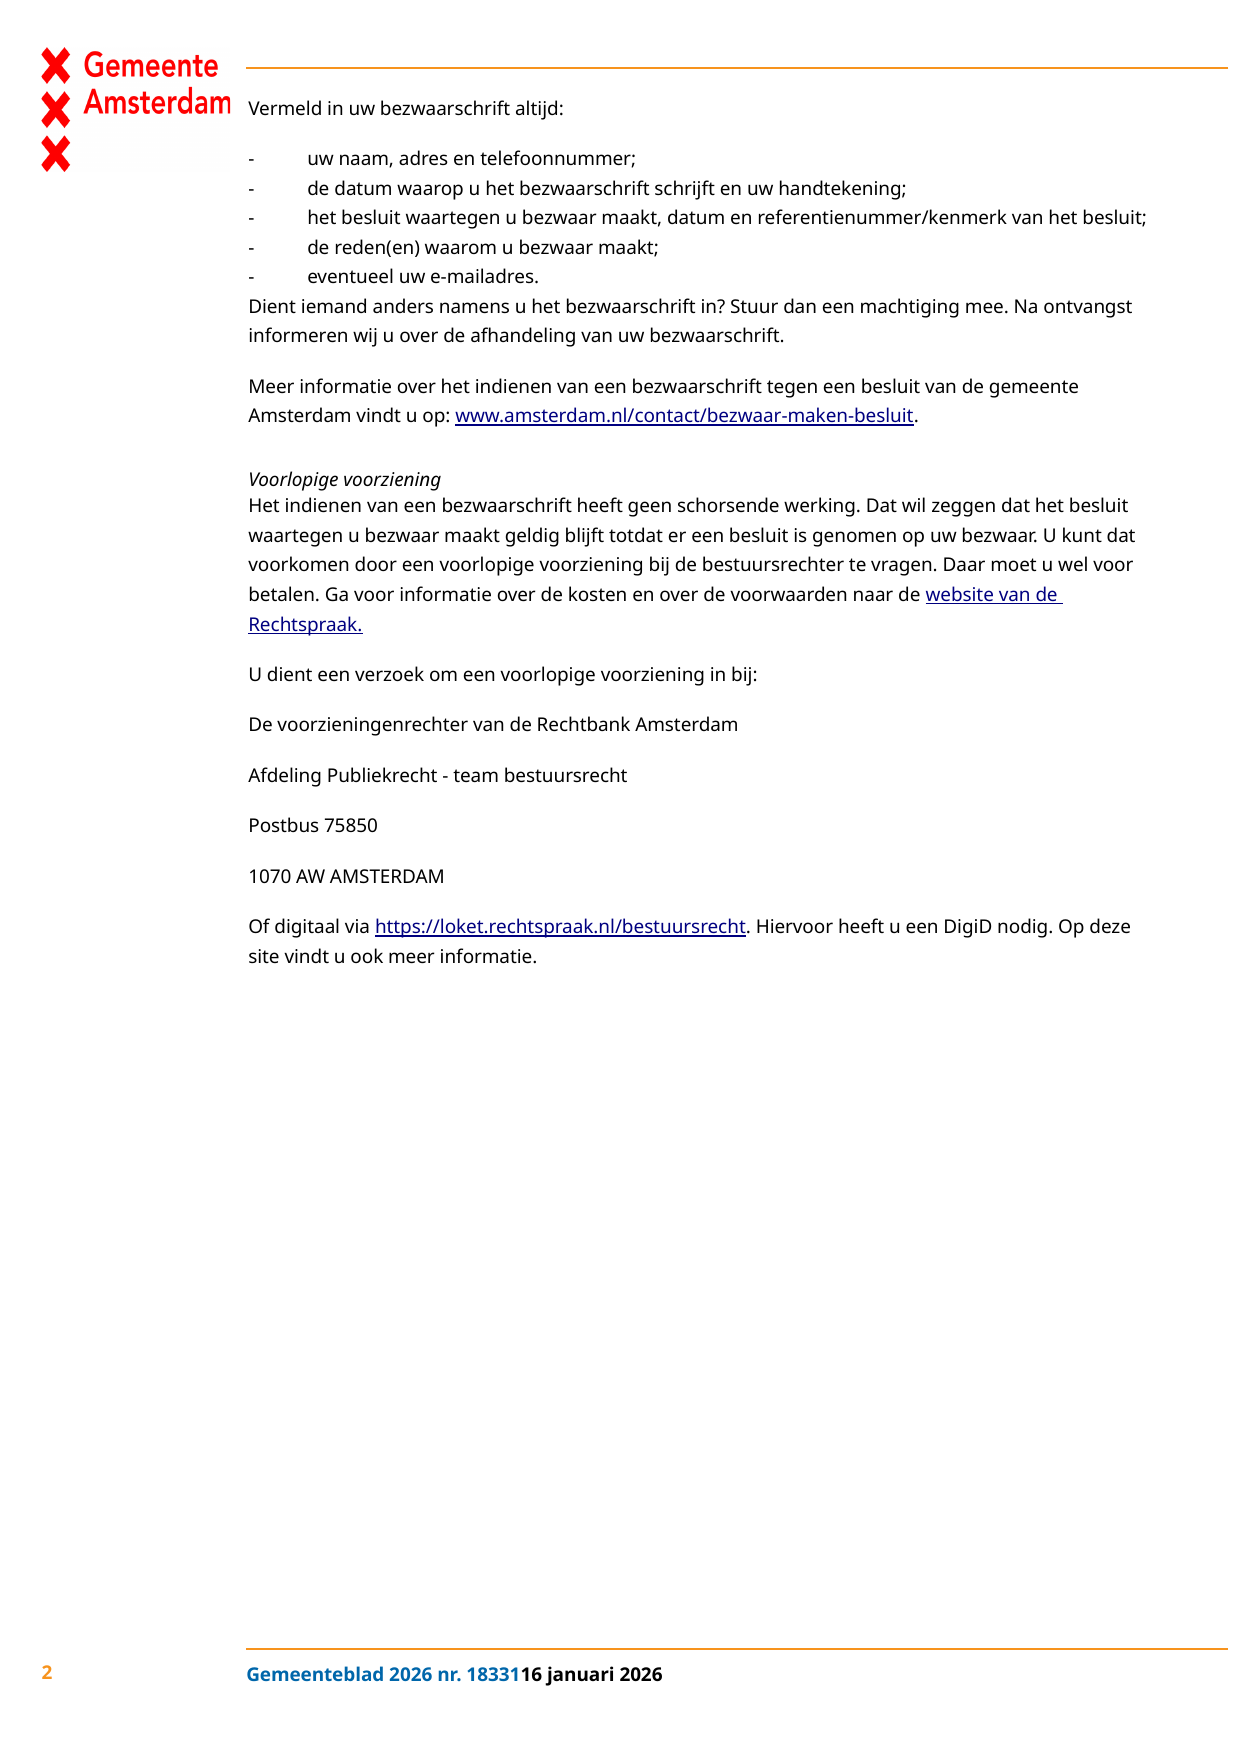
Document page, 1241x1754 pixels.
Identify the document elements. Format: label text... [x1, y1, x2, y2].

text Postbus 75850 [248, 812, 1152, 838]
text Afdeling Publiekrecht - team bestuursrecht [248, 762, 1152, 788]
text Voorlopige voorziening [248, 467, 1152, 492]
picture [41, 47, 231, 172]
text Vermeld in uw bezwaarschrift altijd: [248, 95, 1152, 121]
text Meer informatie over het indienen van een bezwaarschrift tegen een besluit van de gemeente Amsterdam vindt u op: www.amsterdam.nl/contact/bezwaar-maken-besluit. [248, 373, 1152, 428]
list de reden(en) waarom u bezwaar maakt; [248, 234, 1152, 260]
text U dient een verzoek om een voorlopige voorziening in bij: [248, 661, 1152, 687]
text Dient iemand anders namens u het bezwaarschrift in? Stuur dan een machtiging mee. Na ontvangst informeren wij u over de afhandeling van uw bezwaarschrift. [248, 293, 1152, 348]
text Of digitaal via https://loket.rechtspraak.nl/bestuursrecht. Hiervoor heeft u een DigiD nodig. Op deze site vindt u ook meer informatie. [248, 913, 1152, 968]
list eventueel uw e-mailadres. [248, 263, 1152, 289]
text De voorzieningenrechter van de Rechtbank Amsterdam [248, 712, 1152, 737]
list de datum waarop u het bezwaarschrift schrijft en uw handtekening; [248, 175, 1152, 201]
text Het indienen van een bezwaarschrift heeft geen schorsende werking. Dat wil zeggen dat het besluit waartegen u bezwaar maakt geldig blijft totdat er een besluit is genomen op uw bezwaar. U kunt dat voorkomen door een voorlopige voorziening bij de bestuursrechter te vragen. Daar moet u wel voor betalen. Ga voor informatie over de kosten en over de voorwaarden naar de website van de Rechtspraak. [248, 492, 1152, 636]
text 1070 AW AMSTERDAM [248, 863, 1152, 888]
list uw naam, adres en telefoonnummer; [248, 145, 1152, 171]
list het besluit waartegen u bezwaar maakt, datum en referentienummer/kenmerk van het besluit; [248, 204, 1152, 230]
